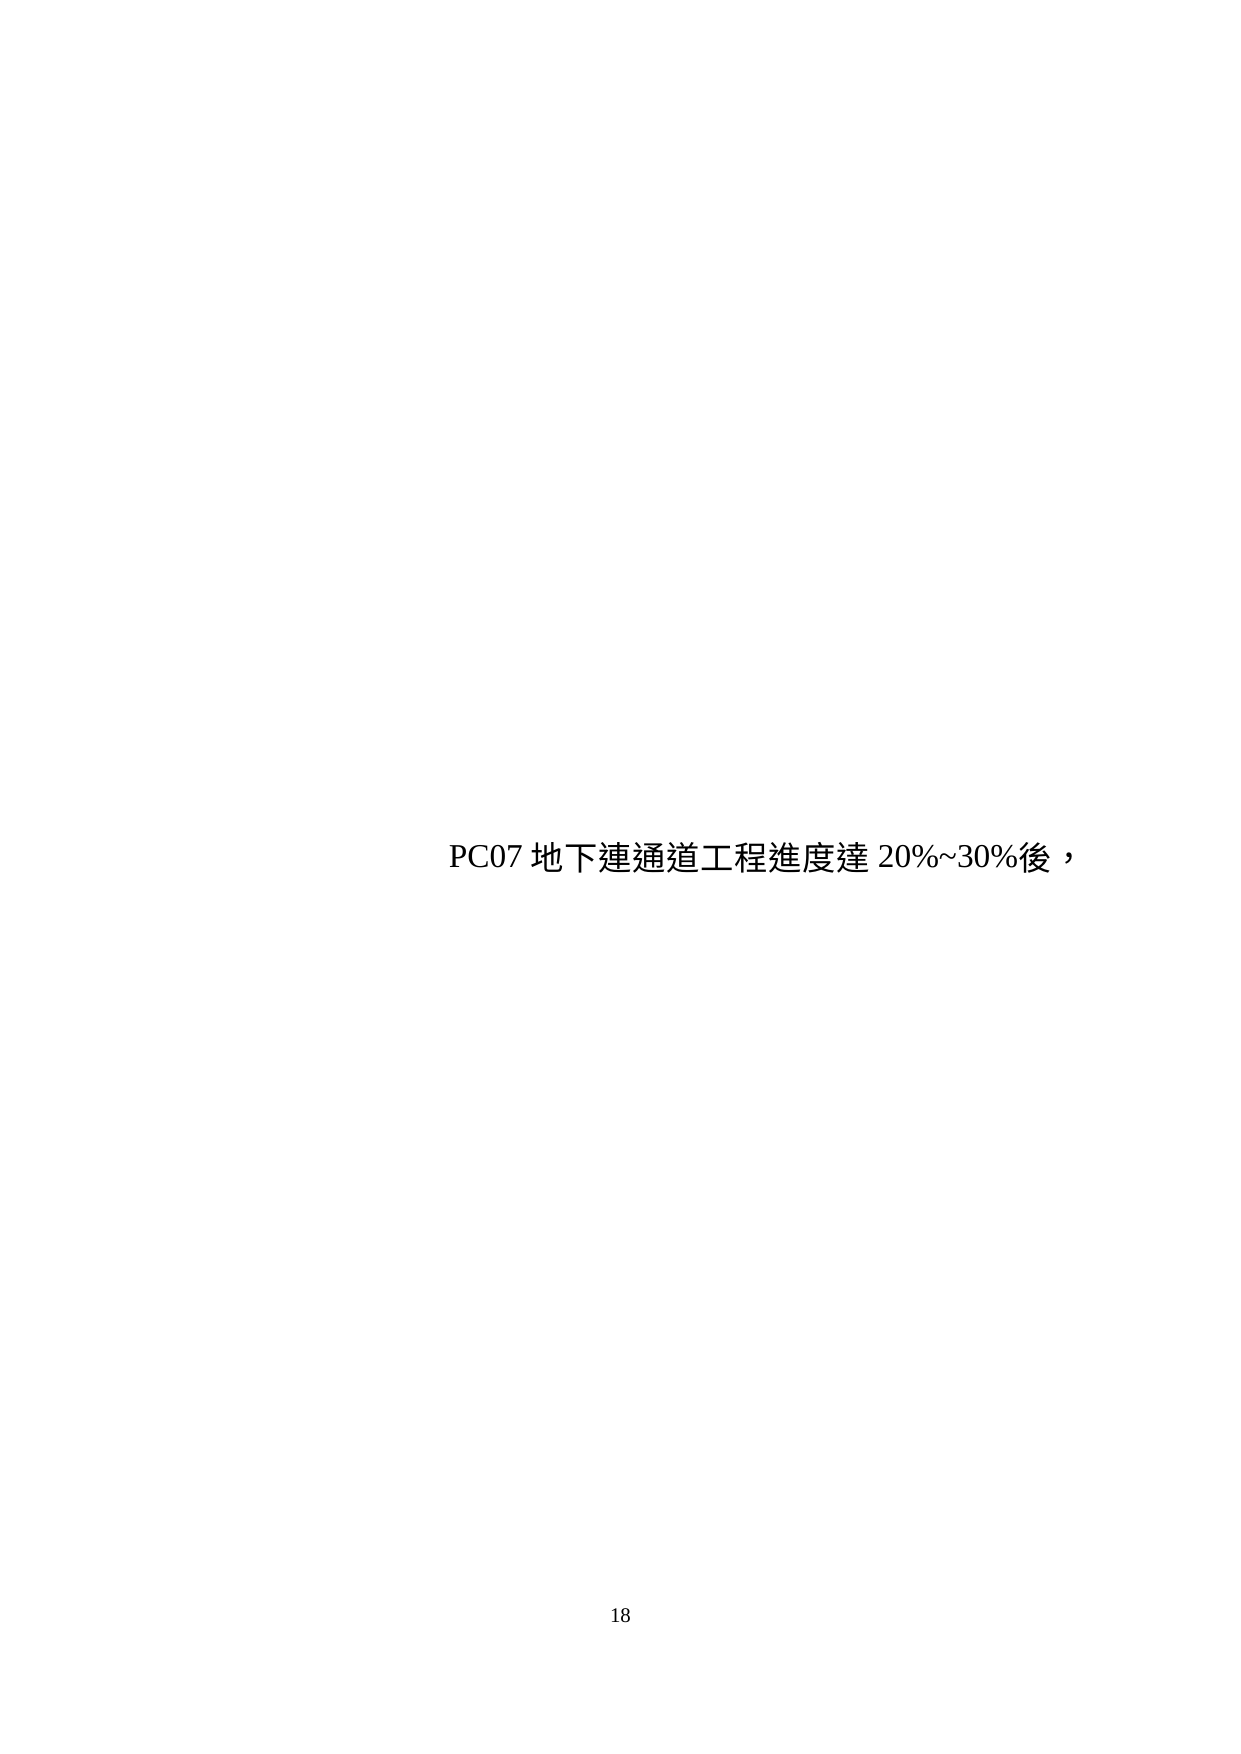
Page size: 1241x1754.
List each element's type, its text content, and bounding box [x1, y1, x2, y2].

list 案次11，暫不解列，並請土木工程科於PC07地下連通道工程進度達20%~30%後，邀請局長現地會勘。 [336, 814, 1053, 877]
